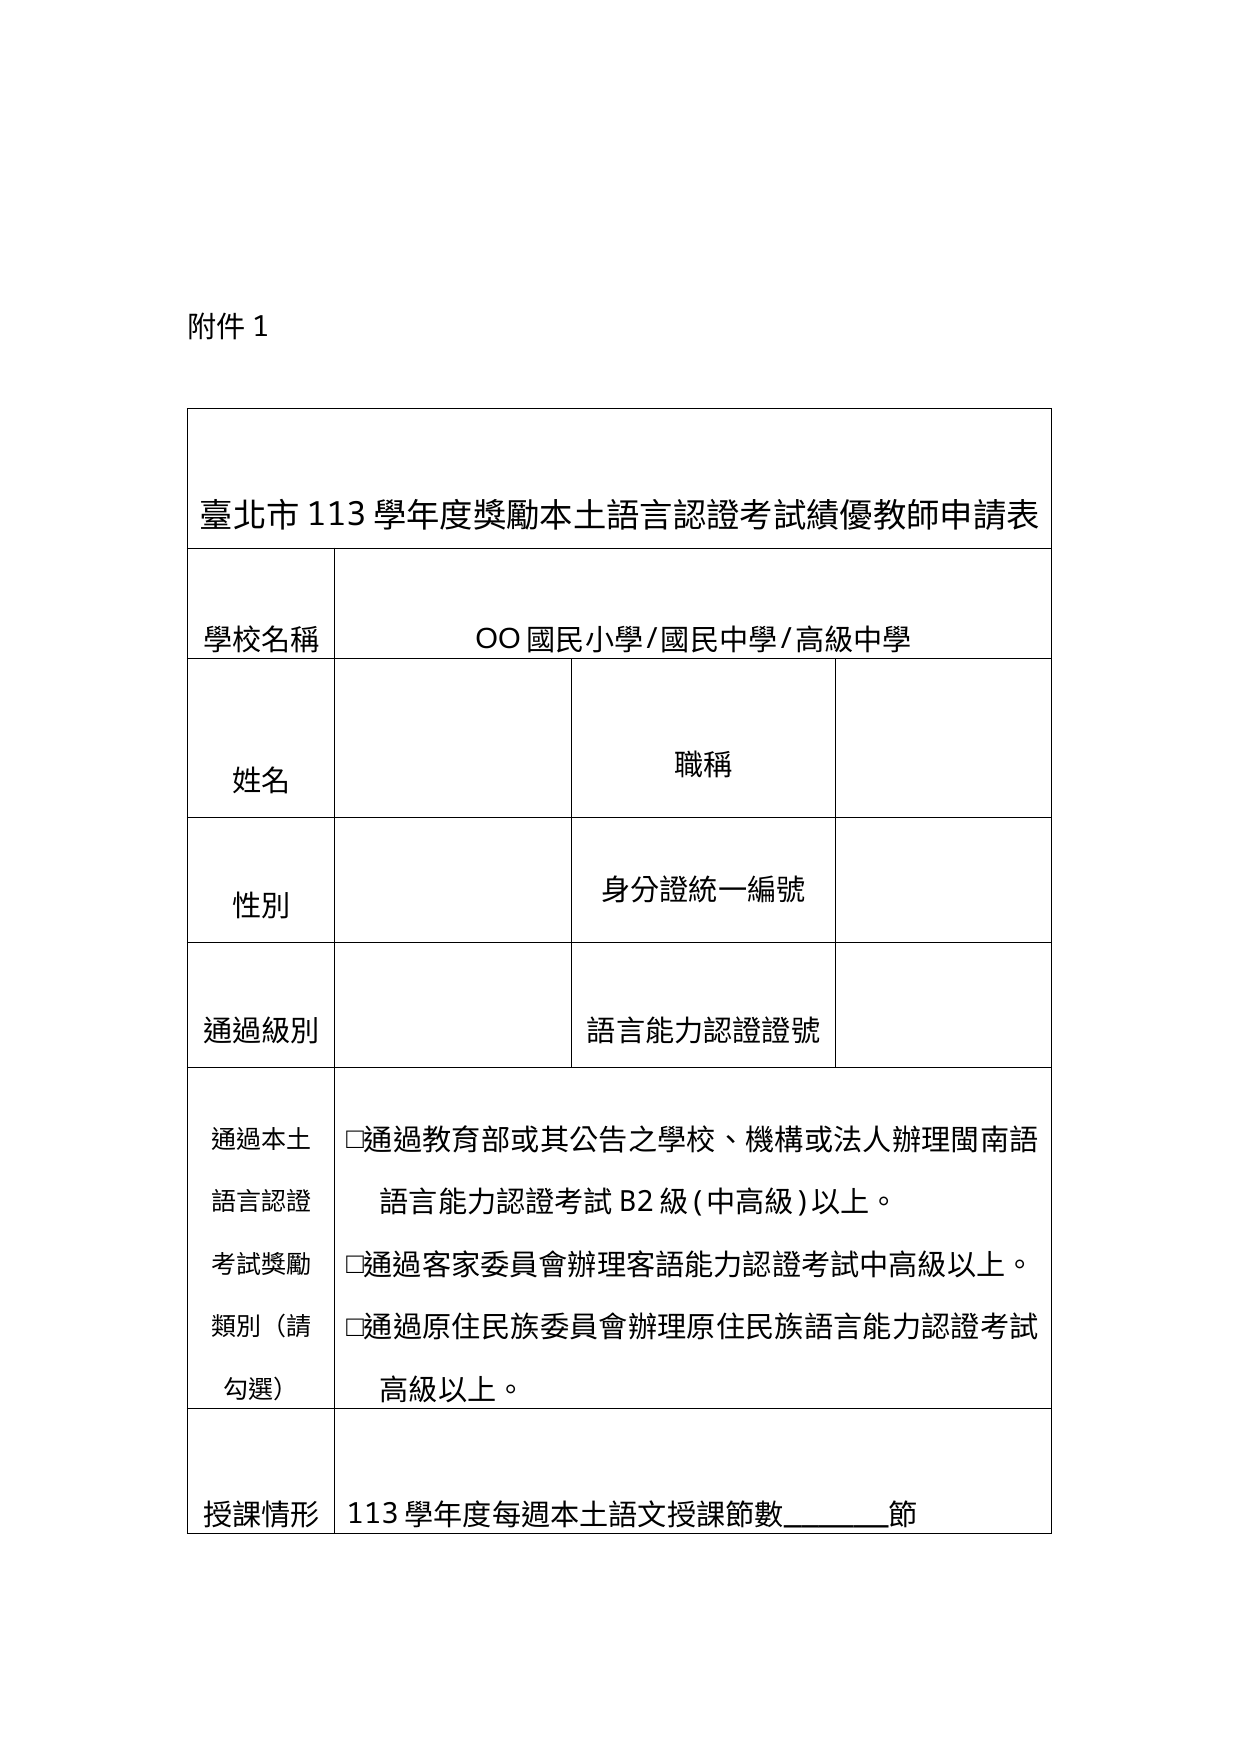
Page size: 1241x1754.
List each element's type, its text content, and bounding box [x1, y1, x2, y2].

table_cell □通過教育部或其公告之學校、機構或法人辦理閩南語語言能力認證考試B2級(中高級)以上。 □通過客家委員會辦理客語能力認證考試中高級以上。 □通過原住民族委員會辦理原住民族語言能力認證考試高級以上。 [335, 1068, 1051, 1408]
table_cell 學校名稱 [188, 549, 334, 658]
table_cell [335, 818, 571, 942]
table_cell 授課情形 [188, 1409, 334, 1533]
text 附件1 [187, 283, 1053, 346]
table_cell 通過級別 [188, 943, 334, 1067]
table_cell 113學年度每週本土語文授課節數______節 [335, 1409, 1051, 1533]
table_cell [836, 659, 1051, 817]
table_cell 職稱 [572, 659, 835, 817]
table_header 臺北市113學年度獎勵本土語言認證考試績優教師申請表 [188, 409, 1051, 547]
table_cell [836, 818, 1051, 942]
table_cell [335, 659, 571, 817]
table_cell 通過本土語言認證考試獎勵類別（請勾選） [188, 1068, 334, 1408]
table_cell [335, 943, 571, 1067]
table_cell 姓名 [188, 659, 334, 817]
table_cell 性別 [188, 818, 334, 942]
table_cell [836, 943, 1051, 1067]
table_cell 語言能力認證證號 [572, 943, 835, 1067]
table_cell OO國民小學/國民中學/高級中學 [335, 549, 1051, 658]
table_cell 身分證統一編號 [572, 818, 835, 942]
